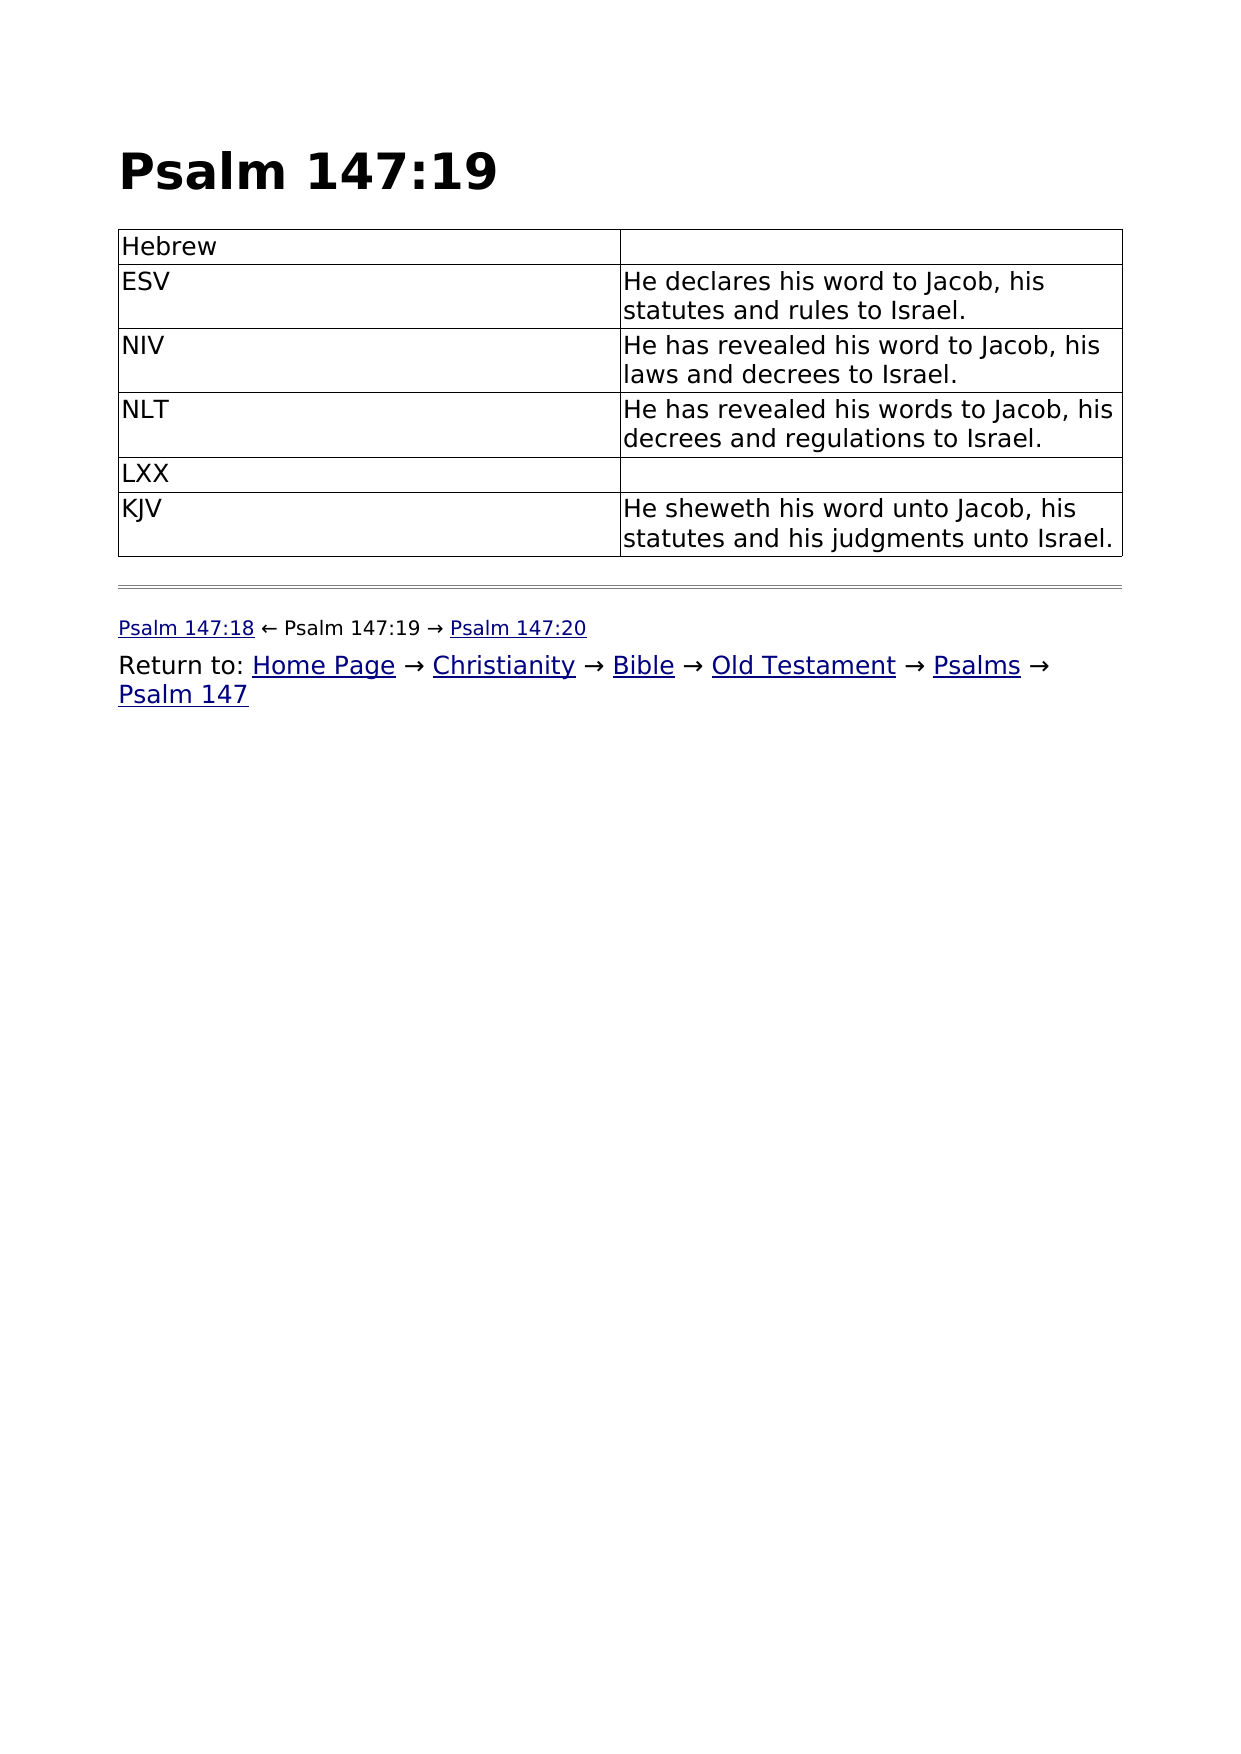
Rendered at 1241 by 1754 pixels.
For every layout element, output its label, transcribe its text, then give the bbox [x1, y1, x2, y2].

table_cell [621, 458, 1122, 492]
table_cell He declares his word to Jacob, his statutes and rules to Israel. [621, 265, 1122, 328]
table_cell NLT [119, 393, 620, 457]
table_cell KJV [119, 493, 620, 556]
table_cell ESV [119, 265, 620, 328]
table_cell NIV [119, 329, 620, 392]
table_cell He sheweth his word unto Jacob, his statutes and his judgments unto Israel. [621, 493, 1122, 556]
table_cell LXX [119, 458, 620, 492]
table_cell He has revealed his word to Jacob, his laws and decrees to Israel. [621, 329, 1122, 392]
subtitle Psalm 147:19 [118, 143, 1122, 201]
text Psalm 147:18 ← Psalm 147:19 → Psalm 147:20 [118, 617, 1122, 651]
table_header [621, 230, 1122, 264]
table_header Hebrew [119, 230, 620, 264]
table_cell He has revealed his words to Jacob, his decrees and regulations to Israel. [621, 393, 1122, 457]
text Return to: Home Page → Christianity → Bible → Old Testament → Psalms → Psalm 147 [118, 651, 1122, 709]
